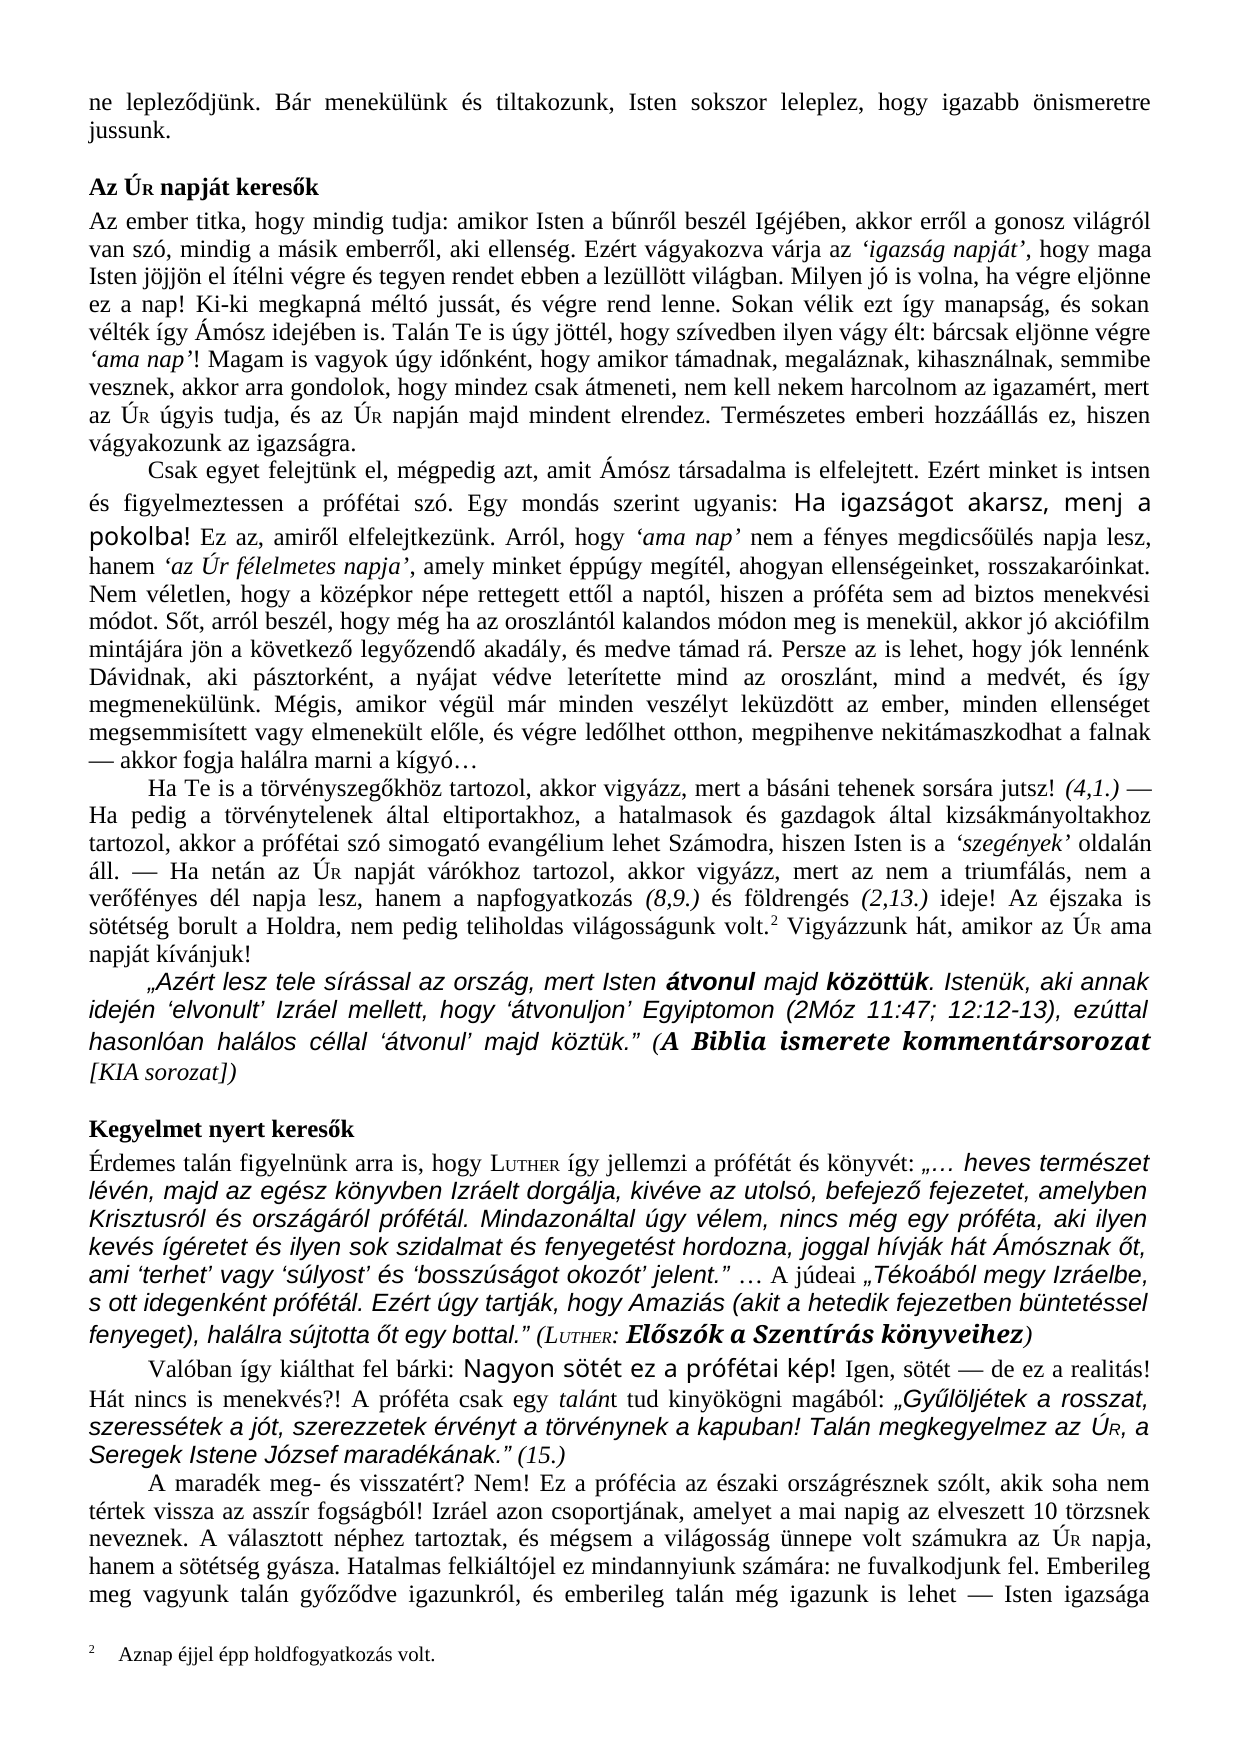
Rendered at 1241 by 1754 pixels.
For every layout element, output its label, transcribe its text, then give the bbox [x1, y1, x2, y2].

text „Azért lesz tele sírással az ország, mert Isten átvonul majd közöttük. Istenük, aki annak idején ‘elvonult’ Izráel mellett, hogy ‘átvonuljon’ Egyiptomon (2Móz 11:47; 12:12-13), ezúttal hasonlóan halálos céllal ‘átvonul’ majd köztük.” (A Biblia ismerete kommentársorozat [KIA sorozat]) [88, 968, 1152, 1085]
subtitle Kegyelmet nyert keresők [88, 1115, 1152, 1143]
subtitle Az Úr napját keresők [88, 173, 1152, 201]
text Valóban így kiálthat fel bárki: Nagyon sötét ez a prófétai kép! Igen, sötét — de ez a realitás! Hát nincs is menekvés?! A próféta csak egy talánt tud kinyökögni magából: „Gyűlöljétek a rosszat, szeressétek a jót, szerezzetek érvényt a törvénynek a kapuban! Talán megkegyelmez az Úr, a Seregek Istene József maradékának.” (15.) [88, 1351, 1152, 1469]
text Az ember titka, hogy mindig tudja: amikor Isten a bűnről beszél Igéjében, akkor erről a gonosz világról van szó, mindig a másik emberről, aki ellenség. Ezért vágyakozva várja az ‘igazság napját’, hogy maga Isten jöjjön el ítélni végre és tegyen rendet ebben a lezüllött világban. Milyen jó is volna, ha végre eljönne ez a nap! Ki-ki megkapná méltó jussát, és végre rend lenne. Sokan vélik ezt így manapság, és sokan vélték így Ámósz idejében is. Talán Te is úgy jöttél, hogy szívedben ilyen vágy élt: bárcsak eljönne végre ‘ama nap’! Magam is vagyok úgy időnként, hogy amikor támadnak, megaláznak, kihasználnak, semmibe vesznek, akkor arra gondolok, hogy mindez csak átmeneti, nem kell nekem harcolnom az igazamért, mert az Úr úgyis tudja, és az Úr napján majd mindent elrendez. Természetes emberi hozzáállás ez, hiszen vágyakozunk az igazságra. [88, 207, 1152, 456]
text Csak egyet felejtünk el, mégpedig azt, amit Ámósz társadalma is elfelejtett. Ezért minket is intsen és figyelmeztessen a prófétai szó. Egy mondás szerint ugyanis: Ha igazságot akarsz, menj a pokolba! Ez az, amiről elfelejtkezünk. Arról, hogy ‘ama nap’ nem a fényes megdicsőülés napja lesz, hanem ‘az Úr félelmetes napja’, amely minket éppúgy megítél, ahogyan ellenségeinket, rosszakaróinkat. Nem véletlen, hogy a középkor népe rettegett ettől a naptól, hiszen a próféta sem ad biztos menekvési módot. Sőt, arról beszél, hogy még ha az oroszlántól kalandos módon meg is menekül, akkor jó akciófilm mintájára jön a következő legyőzendő akadály, és medve támad rá. Persze az is lehet, hogy jók lennénk Dávidnak, aki pásztorként, a nyájat védve leterítette mind az oroszlánt, mind a medvét, és így megmenekülünk. Mégis, amikor végül már minden veszélyt leküzdött az ember, minden ellenséget megsemmisített vagy elmenekült előle, és végre ledőlhet otthon, megpihenve nekitámaszkodhat a falnak — akkor fogja halálra marni a kígyó… [88, 456, 1152, 774]
text A maradék meg‑ és visszatért? Nem! Ez a prófécia az északi országrésznek szólt, akik soha nem tértek vissza az asszír fogságból! Izráel azon csoportjának, amelyet a mai napig az elveszett 10 törzsnek neveznek. A választott néphez tartoztak, és mégsem a világosság ünnepe volt számukra az Úr napja, hanem a sötétség gyásza. Hatalmas felkiáltójel ez mindannyiunk számára: ne fuvalkodjunk fel. Emberileg meg vagyunk talán győződve igazunkról, és emberileg talán még igazunk is lehet — Isten igazsága [88, 1469, 1152, 1608]
text Ha Te is a törvényszegőkhöz tartozol, akkor vigyázz, mert a básáni tehenek sorsára jutsz! (4,1.) — Ha pedig a törvénytelenek által eltiportakhoz, a hatalmasok és gazdagok által kizsákmányoltakhoz tartozol, akkor a prófétai szó simogató evangélium lehet Számodra, hiszen Isten is a ‘szegények’ oldalán áll. — Ha netán az Úr napját várókhoz tartozol, akkor vigyázz, mert az nem a triumfálás, nem a verőfényes dél napja lesz, hanem a napfogyatkozás (8,9.) és földrengés (2,13.) ideje! Az éjszaka is sötétség borult a Holdra, nem pedig teliholdas világosságunk volt. Vigyázzunk hát, amikor az Úr ama napját kívánjuk! [88, 774, 1152, 968]
text Aznap éjjel épp holdfogyatkozás volt. [88, 1642, 1152, 1665]
text Érdemes talán figyelnünk arra is, hogy Luther így jellemzi a prófétát és könyvét: „… heves természet lévén, majd az egész könyvben Izráelt dorgálja, kivéve az utolsó, befejező fejezetet, amelyben Krisztusról és országáról prófétál. Mindazonáltal úgy vélem, nincs még egy próféta, aki ilyen kevés ígéretet és ilyen sok szidalmat és fenyegetést hordozna, joggal hívják hát Ámósznak őt, ami ‘terhet’ vagy ‘súlyost’ és ‘bosszúságot okozót’ jelent.” … A júdeai „Tékoából megy Izráelbe, s ott idegenként prófétál. Ezért úgy tartják, hogy Amaziás (akit a hetedik fejezetben büntetéssel fenyeget), halálra sújtotta őt egy bottal.” (Luther: Előszók a Szentírás könyveihez) [88, 1148, 1152, 1351]
text ne lepleződjünk. Bár menekülünk és tiltakozunk, Isten sokszor leleplez, hogy igazabb önismeretre jussunk. [88, 88, 1152, 144]
